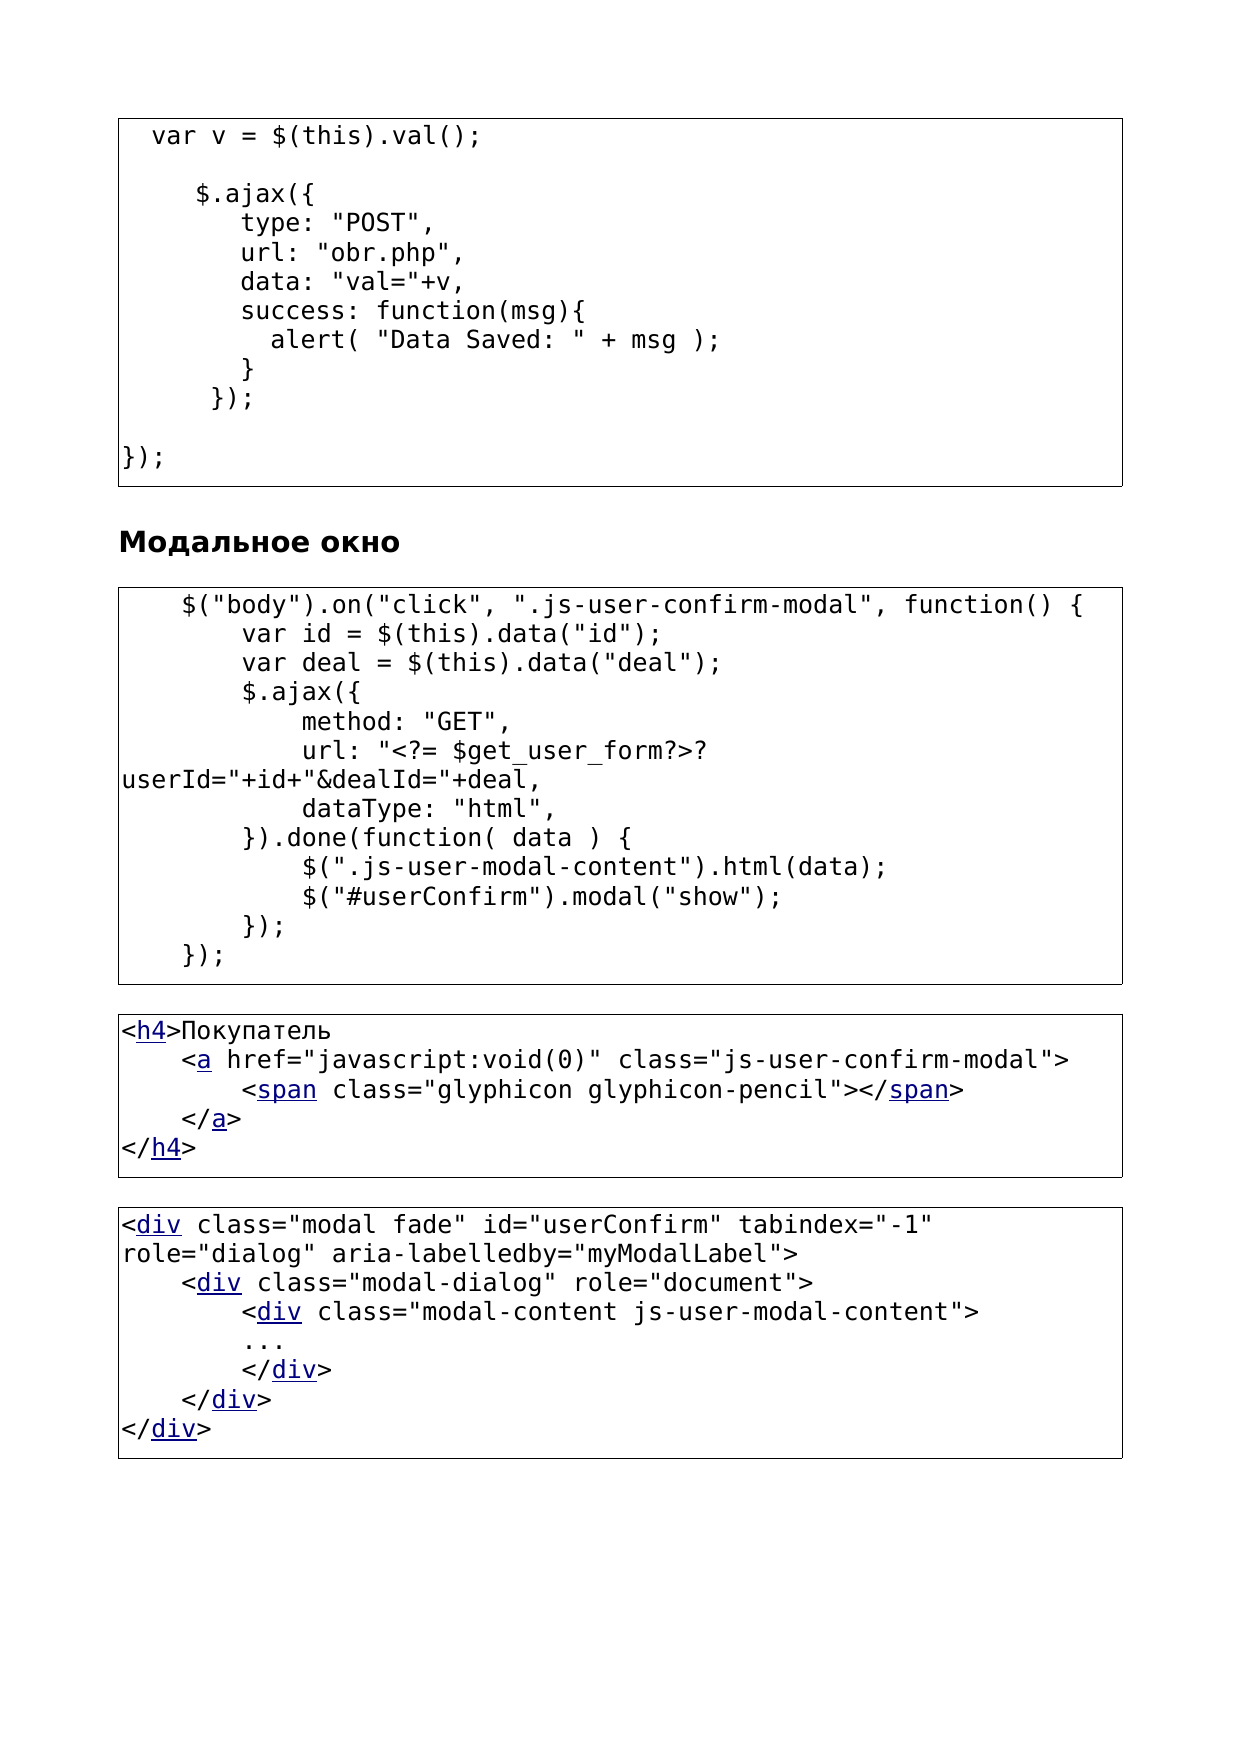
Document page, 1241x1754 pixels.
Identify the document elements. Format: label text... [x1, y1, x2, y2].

subtitle Модальное окно [118, 526, 1122, 560]
table_header var v = $(this).val(); $.ajax({ type: "POST", url: "obr.php", data: "val="+v, success: function(msg){ alert( "Data Saved: " + msg ); } }); }); [119, 119, 1122, 486]
table_header <div class="modal fade" id="userConfirm" tabindex="-1" role="dialog" aria-labelledby="myModalLabel"> <div class="modal-dialog" role="document"> <div class="modal-content js-user-modal-content"> ... </div> </div> </div> [119, 1208, 1122, 1458]
table_header $("body").on("click", ".js-user-confirm-modal", function() { var id = $(this).data("id"); var deal = $(this).data("deal"); $.ajax({ method: "GET", url: "<?= $get_user_form?>?userId="+id+"&dealId="+deal, dataType: "html", }).done(function( data ) { $(".js-user-modal-content").html(data); $("#userConfirm").modal("show"); }); }); [119, 588, 1122, 984]
table_header <h4>Покупатель <a href="javascript:void(0)" class="js-user-confirm-modal"> <span class="glyphicon glyphicon-pencil"></span> </a> </h4> [119, 1015, 1122, 1177]
